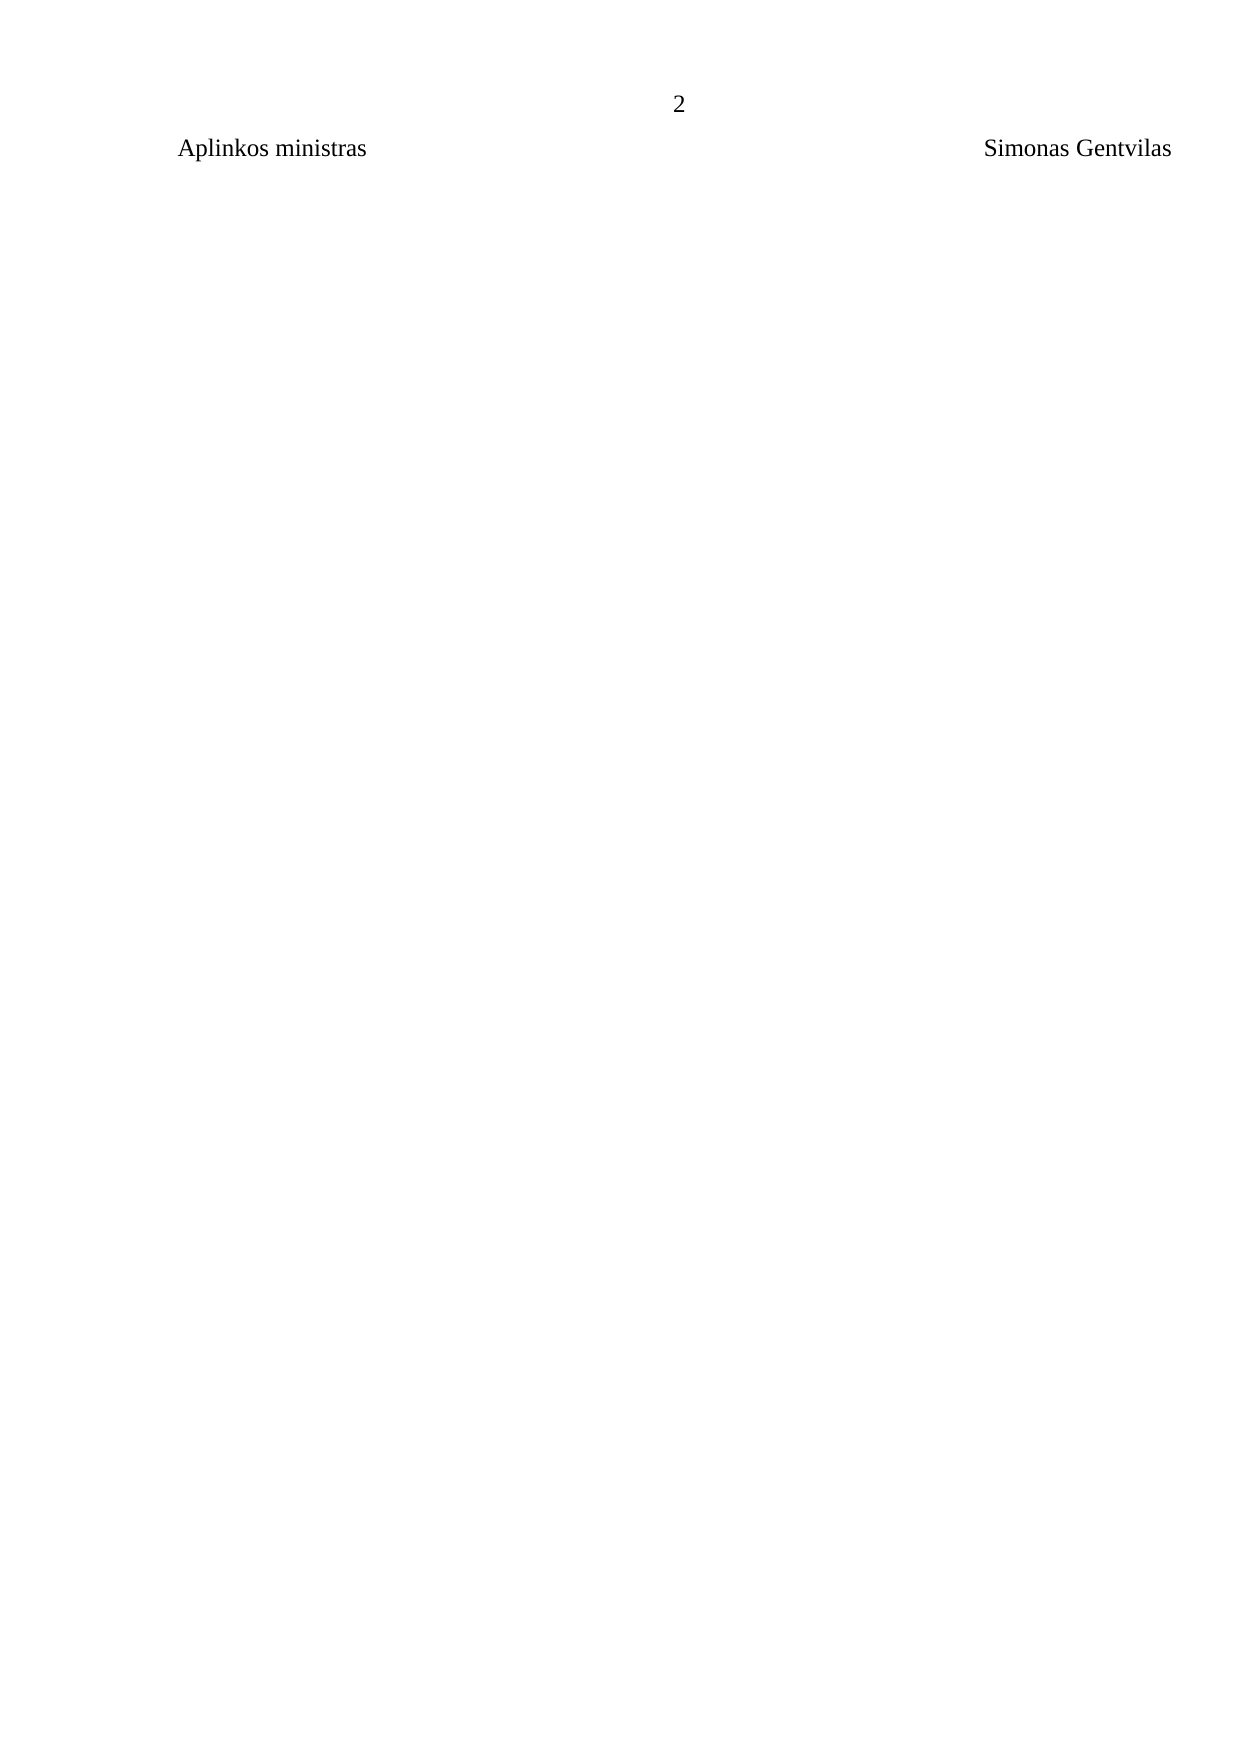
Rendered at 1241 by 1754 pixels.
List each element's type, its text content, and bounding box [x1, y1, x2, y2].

text Aplinkos ministras Simonas Gentvilas [177, 133, 1181, 162]
